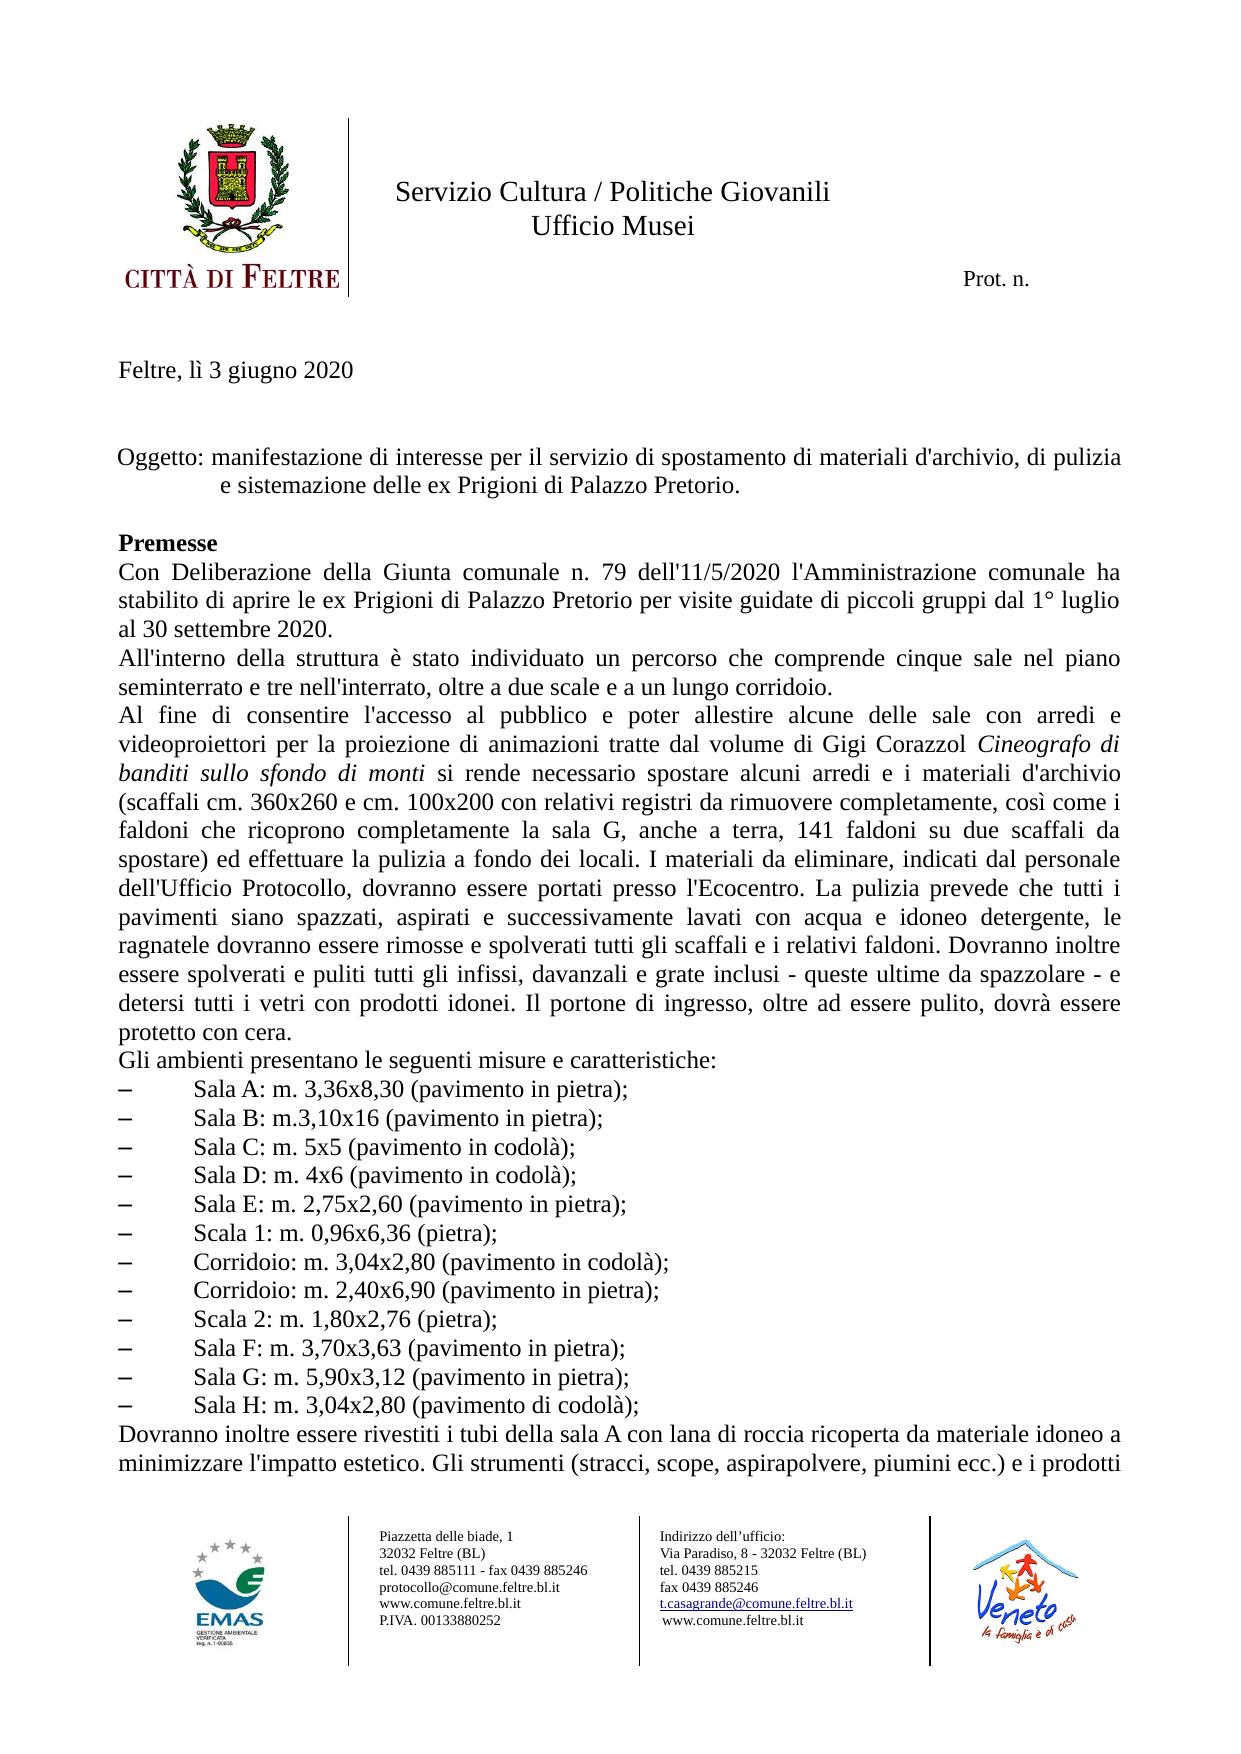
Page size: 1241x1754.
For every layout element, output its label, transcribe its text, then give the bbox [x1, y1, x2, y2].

list Sala G: m. 5,90x3,12 (pavimento in pietra); [118, 1362, 1122, 1391]
text Oggetto: manifestazione di interesse per il servizio di spostamento di materiali d'archivio, di pulizia e sistemazione delle ex Prigioni di Palazzo Pretorio. [117, 442, 1122, 499]
picture [962, 1528, 1090, 1651]
picture [173, 1528, 302, 1655]
list Sala B: m.3,10x16 (pavimento in pietra); [118, 1103, 1122, 1132]
text All'interno della struttura è stato individuato un percorso che comprende cinque sale nel piano seminterrato e tre nell'interrato, oltre a due scale e a un lungo corridoio. [118, 643, 1122, 701]
list Corridoio: m. 3,04x2,80 (pavimento in codolà); [118, 1247, 1122, 1276]
text Con Deliberazione della Giunta comunale n. 79 dell'11/5/2020 l'Amministrazione comunale ha stabilito di aprire le ex Prigioni di Palazzo Pretorio per visite guidate di piccoli gruppi dal 1° luglio al 30 settembre 2020. [118, 557, 1122, 643]
list Sala C: m. 5x5 (pavimento in codolà); [118, 1132, 1122, 1161]
list Sala D: m. 4x6 (pavimento in codolà); [118, 1161, 1122, 1189]
list Sala H: m. 3,04x2,80 (pavimento di codolà); [118, 1391, 1122, 1419]
list Sala E: m. 2,75x2,60 (pavimento in pietra); [118, 1189, 1122, 1218]
text Al fine di consentire l'accesso al pubblico e poter allestire alcune delle sale con arredi e videoproiettori per la proiezione di animazioni tratte dal volume di Gigi Corazzol Cineografo di banditi sullo sfondo di monti si rende necessario spostare alcuni arredi e i materiali d'archivio (scaffali cm. 360x260 e cm. 100x200 con relativi registri da rimuovere completamente, così come i faldoni che ricoprono completamente la sala G, anche a terra, 141 faldoni su due scaffali da spostare) ed effettuare la pulizia a fondo dei locali. I materiali da eliminare, indicati dal personale dell'Ufficio Protocollo, dovranno essere portati presso l'Ecocentro. La pulizia prevede che tutti i pavimenti siano spazzati, aspirati e successivamente lavati con acqua e idoneo detergente, le ragnatele dovranno essere rimosse e spolverati tutti gli scaffali e i relativi faldoni. Dovranno inoltre essere spolverati e puliti tutti gli infissi, davanzali e grate inclusi - queste ultime da spazzolare - e detersi tutti i vetri con prodotti idonei. Il portone di ingresso, oltre ad essere pulito, dovrà essere protetto con cera. [118, 701, 1122, 1046]
list Scala 2: m. 1,80x2,76 (pietra); [118, 1304, 1122, 1333]
list Sala A: m. 3,36x8,30 (pavimento in pietra); [118, 1074, 1122, 1103]
list Sala F: m. 3,70x3,63 (pavimento in pietra); [118, 1333, 1122, 1362]
list Corridoio: m. 2,40x6,90 (pavimento in pietra); [118, 1276, 1122, 1304]
text Dovranno inoltre essere rivestiti i tubi della sala A con lana di roccia ricoperta da materiale idoneo a minimizzare l'impatto estetico. Gli strumenti (stracci, scope, aspirapolvere, piumini ecc.) e i prodotti [118, 1419, 1122, 1477]
text Gli ambienti presentano le seguenti misure e caratteristiche: [118, 1046, 1122, 1074]
text Feltre, lì 3 giugno 2020 [118, 356, 1122, 384]
list Scala 1: m. 0,96x6,36 (pietra); [118, 1218, 1122, 1247]
picture [125, 124, 339, 288]
text Premesse [118, 528, 1122, 557]
